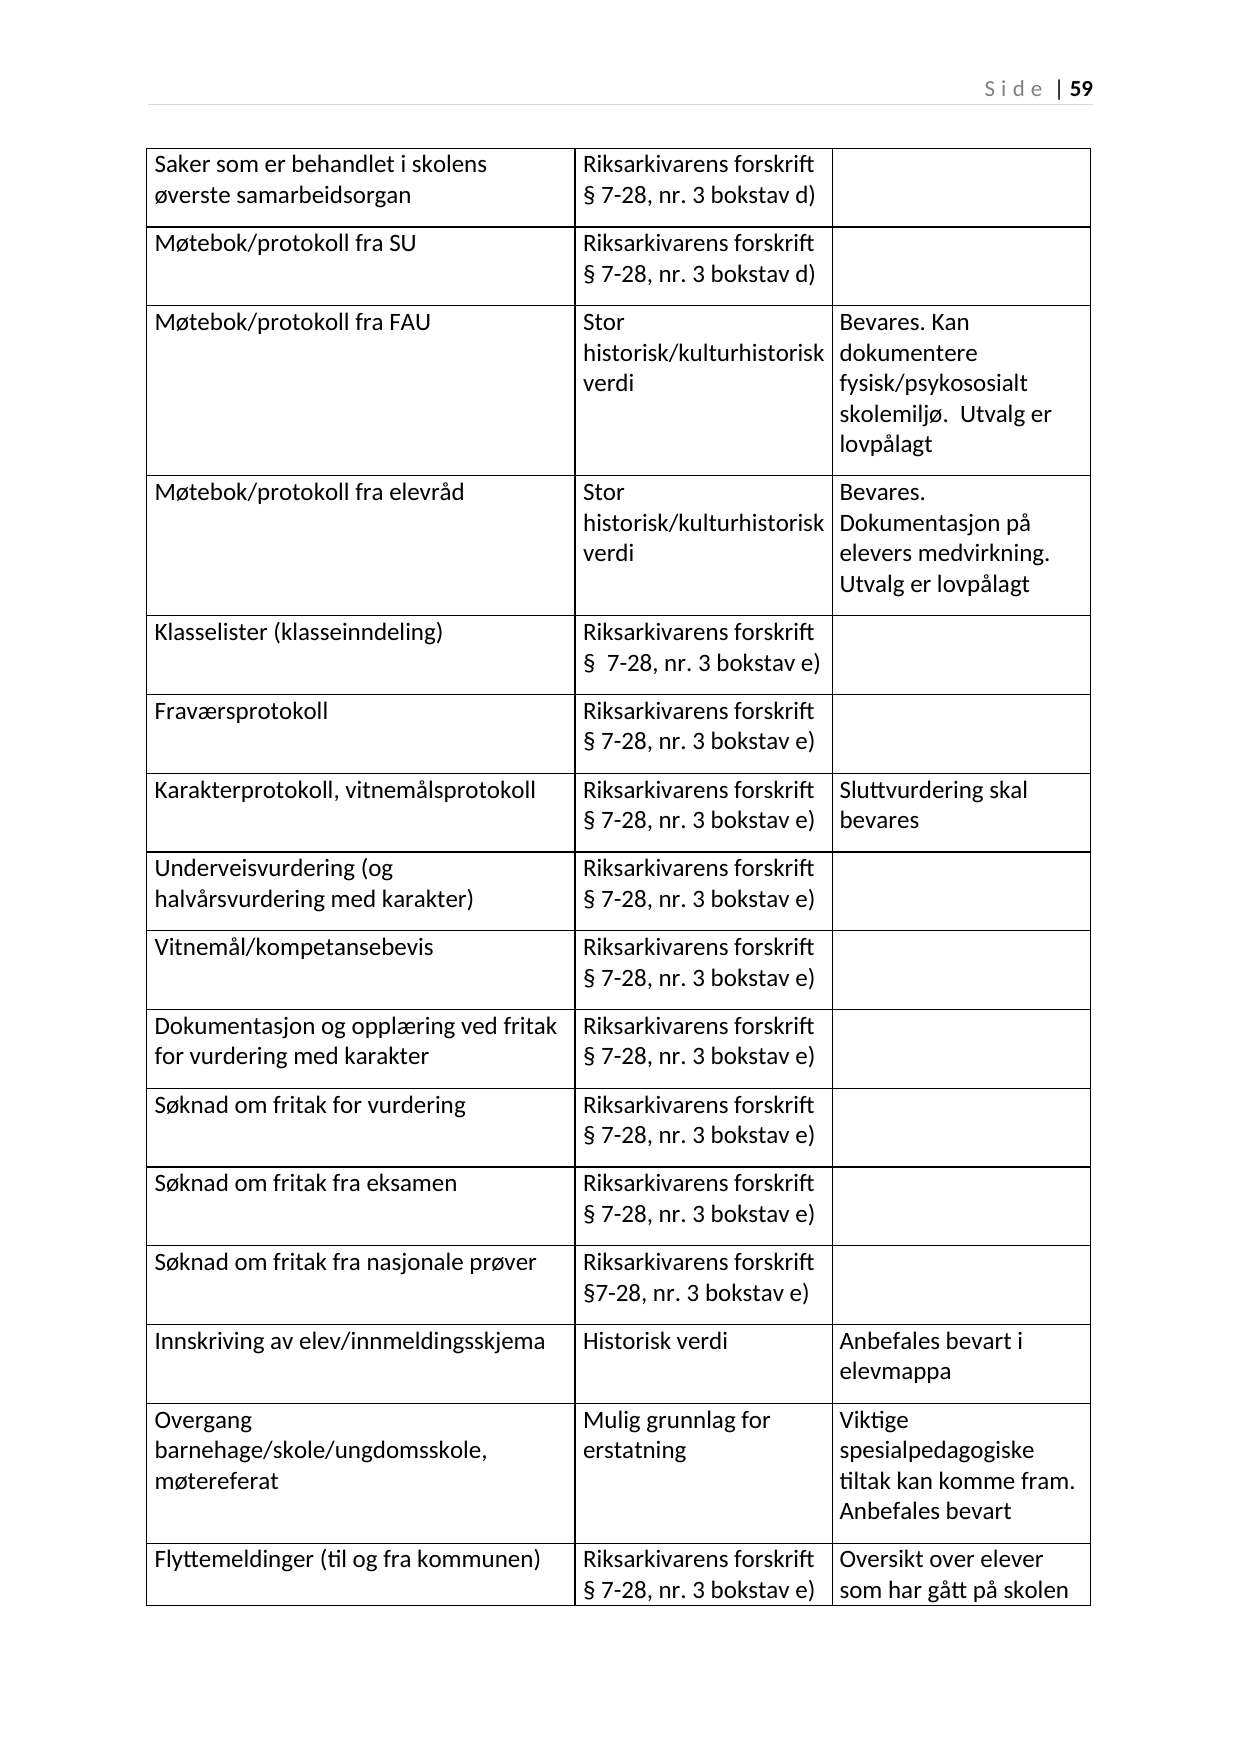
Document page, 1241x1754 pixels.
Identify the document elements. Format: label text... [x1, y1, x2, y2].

table_cell Innskriving av elev/innmeldingsskjema [147, 1325, 574, 1403]
table_cell Riksarkivarens forskrift § 7-28, nr. 3 bokstav e) [576, 616, 832, 694]
table_cell Møtebok/protokoll fra FAU [147, 306, 574, 475]
table_cell Klasselister (klasseinndeling) [147, 616, 574, 694]
table_cell Søknad om fritak fra nasjonale prøver [147, 1246, 574, 1324]
table_cell Riksarkivarens forskrift § 7-28, nr. 3 bokstav e) [576, 931, 832, 1009]
table_cell Dokumentasjon og opplæring ved fritak for vurdering med karakter [147, 1010, 574, 1088]
table_cell [833, 616, 1090, 694]
table_cell [833, 1089, 1090, 1166]
table_cell [833, 1010, 1090, 1088]
table_cell Møtebok/protokoll fra elevråd [147, 476, 574, 615]
table_cell [833, 931, 1090, 1009]
table_cell Riksarkivarens forskrift § 7-28, nr. 3 bokstav e) [576, 1010, 832, 1088]
table_cell Oversikt over elever som har gått på skolen [833, 1544, 1090, 1604]
table_cell Stor historisk/kulturhistorisk verdi [576, 476, 832, 615]
table_cell Overgang barnehage/skole/ungdomsskole, møtereferat [147, 1404, 574, 1542]
table_cell Saker som er behandlet i skolens øverste samarbeidsorgan [147, 149, 574, 226]
table_cell [833, 853, 1090, 930]
table_cell Historisk verdi [576, 1325, 832, 1403]
table_cell Flyttemeldinger (til og fra kommunen) [147, 1544, 574, 1604]
table_cell Riksarkivarens forskrift § 7-28, nr. 3 bokstav d) [576, 149, 832, 226]
table_cell Sluttvurdering skal bevares [833, 774, 1090, 851]
table_cell Riksarkivarens forskrift § 7-28, nr. 3 bokstav e) [576, 1168, 832, 1245]
table_cell [833, 695, 1090, 773]
table_cell Viktige spesialpedagogiske tiltak kan komme fram. Anbefales bevart [833, 1404, 1090, 1542]
table_cell Stor historisk/kulturhistorisk verdi [576, 306, 832, 475]
table_cell Bevares. Dokumentasjon på elevers medvirkning. Utvalg er lovpålagt [833, 476, 1090, 615]
table_cell Riksarkivarens forskrift §7-28, nr. 3 bokstav e) [576, 1246, 832, 1324]
table_cell [833, 228, 1090, 305]
table_cell [833, 1168, 1090, 1245]
table_cell Møtebok/protokoll fra SU [147, 228, 574, 305]
table_cell Vitnemål/kompetansebevis [147, 931, 574, 1009]
table_cell Karakterprotokoll, vitnemålsprotokoll [147, 774, 574, 851]
table_cell Mulig grunnlag for erstatning [576, 1404, 832, 1542]
table_cell Riksarkivarens forskrift § 7-28, nr. 3 bokstav e) [576, 695, 832, 773]
table_cell Søknad om fritak fra eksamen [147, 1168, 574, 1245]
table_cell Underveisvurdering (og halvårsvurdering med karakter) [147, 853, 574, 930]
table_cell Fraværsprotokoll [147, 695, 574, 773]
table_cell Riksarkivarens forskrift § 7-28, nr. 3 bokstav e) [576, 1544, 832, 1604]
table_cell Anbefales bevart i elevmappa [833, 1325, 1090, 1403]
table_cell [833, 149, 1090, 226]
table_cell Riksarkivarens forskrift § 7-28, nr. 3 bokstav e) [576, 853, 832, 930]
table_cell [833, 1246, 1090, 1324]
table_cell Riksarkivarens forskrift § 7-28, nr. 3 bokstav e) [576, 1089, 832, 1166]
table_cell Bevares. Kan dokumentere fysisk/psykososialt skolemiljø. Utvalg er lovpålagt [833, 306, 1090, 475]
table_cell Søknad om fritak for vurdering [147, 1089, 574, 1166]
table_cell Riksarkivarens forskrift § 7-28, nr. 3 bokstav d) [576, 228, 832, 305]
table_cell Riksarkivarens forskrift § 7-28, nr. 3 bokstav e) [576, 774, 832, 851]
